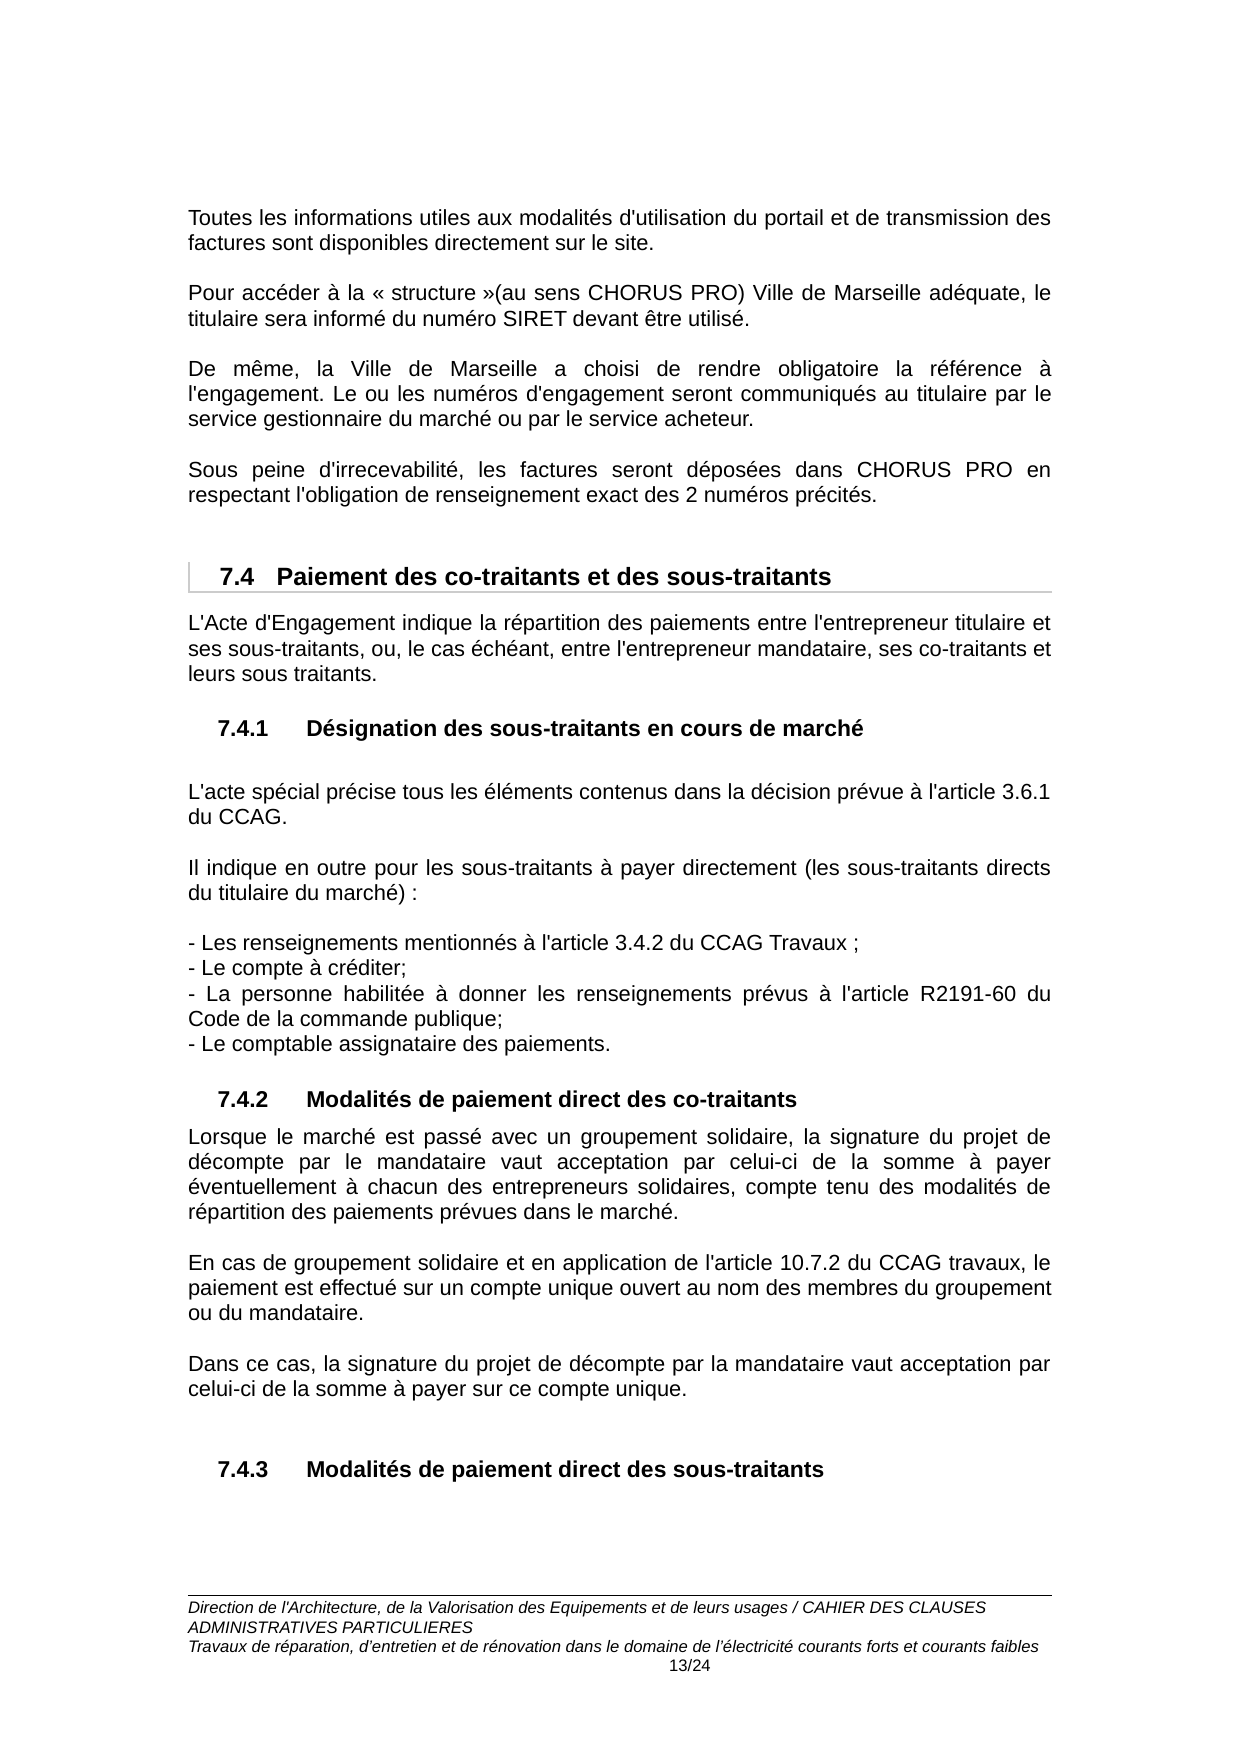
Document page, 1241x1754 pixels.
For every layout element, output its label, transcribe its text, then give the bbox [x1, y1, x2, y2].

text - Le compte à créditer; [188, 955, 1052, 980]
text - La personne habilitée à donner les renseignements prévus à l'article R2191-60 du Code de la commande publique; [188, 980, 1052, 1031]
text Pour accéder à la « structure »(au sens CHORUS PRO) Ville de Marseille adéquate, le titulaire sera informé du numéro SIRET devant être utilisé. [188, 280, 1052, 331]
text De même, la Ville de Marseille a choisi de rendre obligatoire la référence à l'engagement. Le ou les numéros d'engagement seront communiqués au titulaire par le service gestionnaire du marché ou par le service acheteur. [188, 356, 1052, 431]
text Lorsque le marché est passé avec un groupement solidaire, la signature du projet de décompte par le mandataire vaut acceptation par celui-ci de la somme à payer éventuellement à chacun des entrepreneurs solidaires, compte tenu des modalités de répartition des paiements prévues dans le marché. [188, 1124, 1052, 1224]
text En cas de groupement solidaire et en application de l'article 10.7.2 du CCAG travaux, le paiement est effectué sur un compte unique ouvert au nom des membres du groupement ou du mandataire. [188, 1250, 1052, 1325]
text L'acte spécial précise tous les éléments contenus dans la décision prévue à l'article 3.6.1 du CCAG. [188, 779, 1052, 829]
text Dans ce cas, la signature du projet de décompte par la mandataire vaut acceptation par celui-ci de la somme à payer sur ce compte unique. [188, 1351, 1052, 1401]
text L'Acte d'Engagement indique la répartition des paiements entre l'entrepreneur titulaire et ses sous-traitants, ou, le cas échéant, entre l'entrepreneur mandataire, ses co-traitants et leurs sous traitants. [188, 610, 1052, 686]
subtitle Modalités de paiement direct des sous-traitants [188, 1456, 1052, 1482]
subtitle Désignation des sous-traitants en cours de marché [188, 715, 1052, 742]
text Sous peine d'irrecevabilité, les factures seront déposées dans CHORUS PRO en respectant l'obligation de renseignement exact des 2 numéros précités. [188, 457, 1052, 507]
subtitle Modalités de paiement direct des co-traitants [188, 1086, 1052, 1112]
text - Les renseignements mentionnés à l'article 3.4.2 du CCAG Travaux ; [188, 930, 1052, 955]
text Il indique en outre pour les sous-traitants à payer directement (les sous-traitants directs du titulaire du marché) : [188, 854, 1052, 905]
subtitle Paiement des co-traitants et des sous-traitants [190, 562, 1052, 591]
text - Le comptable assignataire des paiements. [188, 1031, 1052, 1056]
text Toutes les informations utiles aux modalités d'utilisation du portail et de transmission des factures sont disponibles directement sur le site. [188, 204, 1052, 255]
